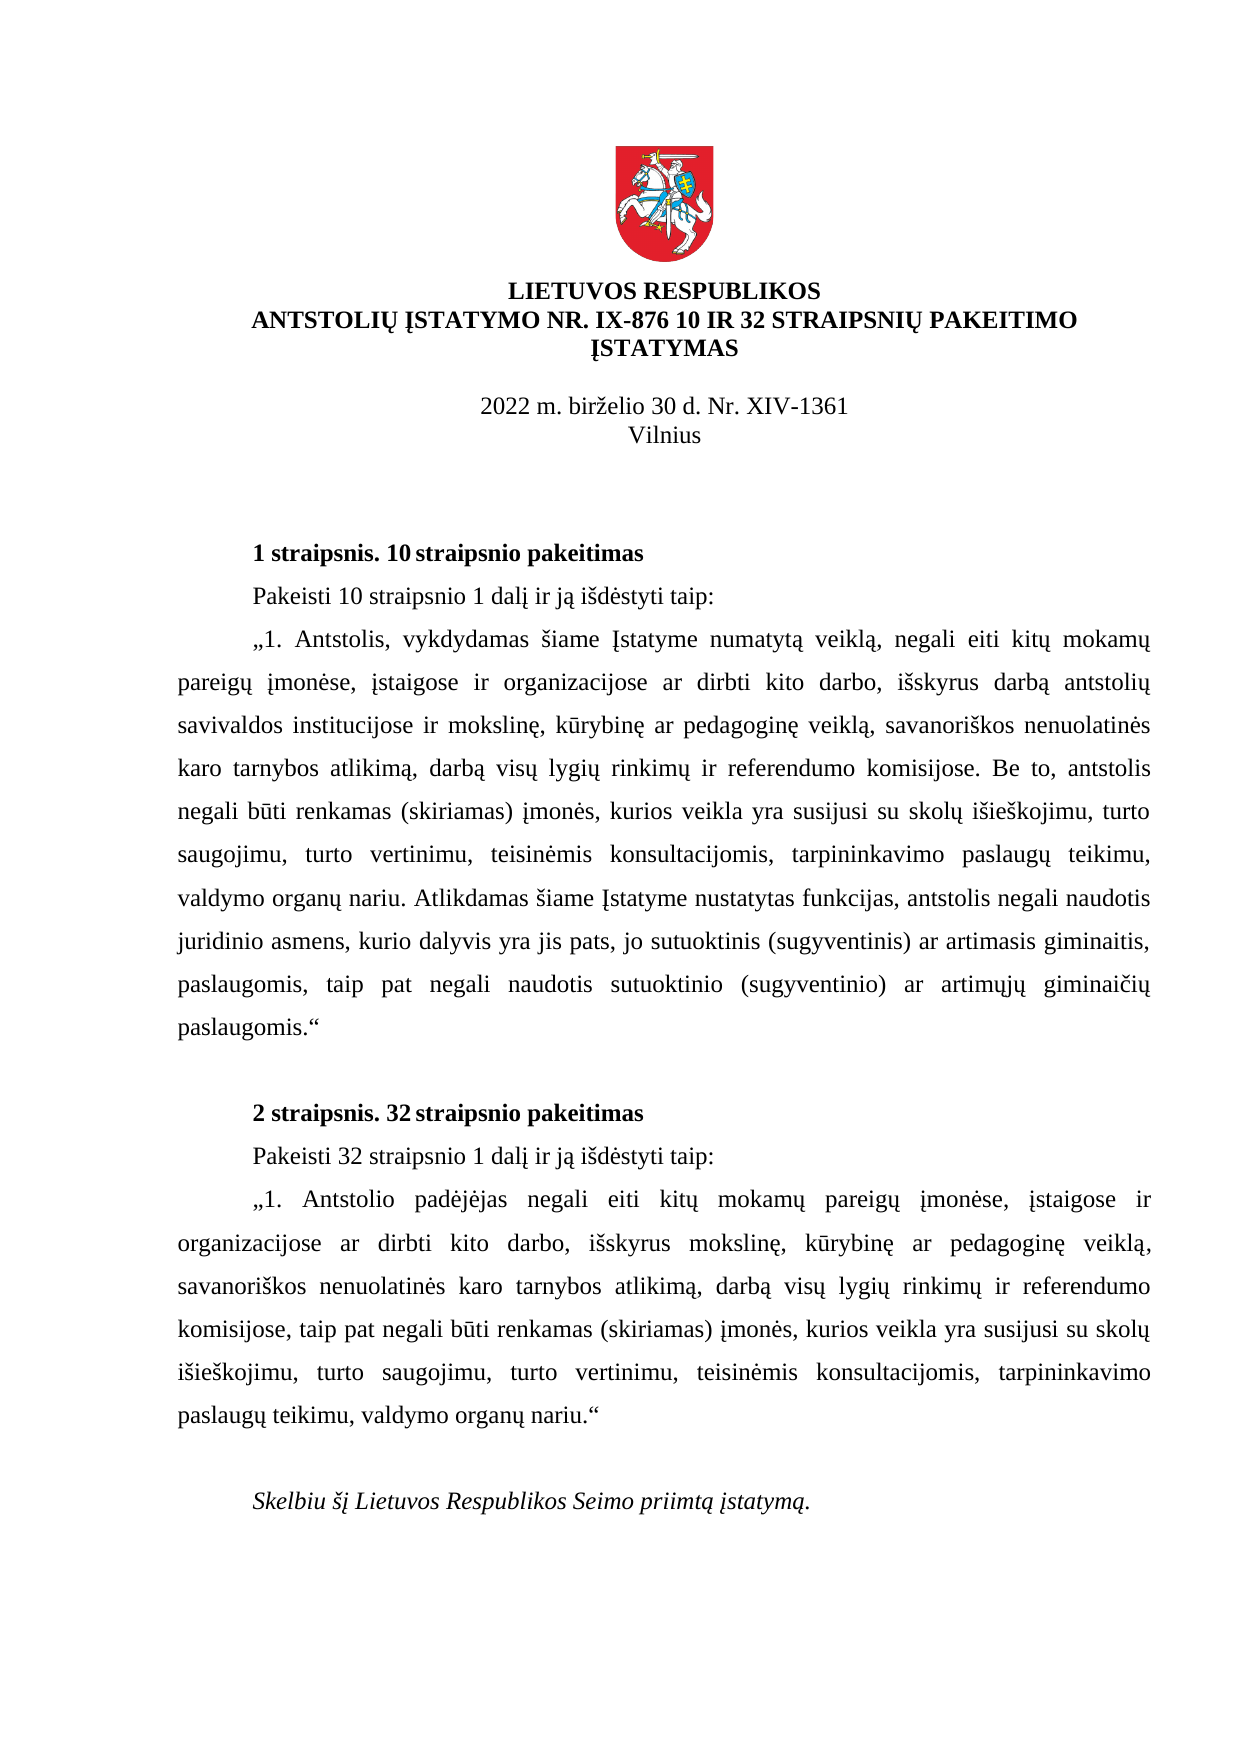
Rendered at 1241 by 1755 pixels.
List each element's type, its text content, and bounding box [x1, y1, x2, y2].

text „1. Antstolio padėjėjas negali eiti kitų mokamų pareigų įmonėse, įstaigose ir organizacijose ar dirbti kito darbo, išskyrus mokslinę, kūrybinę ar pedagoginę veiklą, savanoriškos nenuolatinės karo tarnybos atlikimą, darbą visų lygių rinkimų ir referendumo komisijose, taip pat negali būti renkamas (skiriamas) įmonės, kurios veikla yra susijusi su skolų išieškojimu, turto saugojimu, turto vertinimu, teisinėmis konsultacijomis, tarpininkavimo paslaugų teikimu, valdymo organų nariu.“ [177, 1184, 1152, 1429]
text LIETUVOS RESPUBLIKOS [177, 276, 1152, 305]
text ANTSTOLIŲ ĮSTATYMO NR. IX-876 10 IR 32 STRAIPSNIŲ PAKEITIMO [177, 305, 1152, 333]
text Pakeisti 10 straipsnio 1 dalį ir ją išdėstyti taip: [177, 581, 1152, 609]
text Vilnius [177, 420, 1152, 448]
text 2022 m. birželio 30 d. Nr. XIV-1361 [177, 391, 1152, 420]
text „1. Antstolis, vykdydamas šiame Įstatyme numatytą veiklą, negali eiti kitų mokamų pareigų įmonėse, įstaigose ir organizacijose ar dirbti kito darbo, išskyrus darbą antstolių savivaldos institucijose ir mokslinę, kūrybinę ar pedagoginę veiklą, savanoriškos nenuolatinės karo tarnybos atlikimą, darbą visų lygių rinkimų ir referendumo komisijose. Be to, antstolis negali būti renkamas (skiriamas) įmonės, kurios veikla yra susijusi su skolų išieškojimu, turto saugojimu, turto vertinimu, teisinėmis konsultacijomis, tarpininkavimo paslaugų teikimu, valdymo organų nariu. Atlikdamas šiame Įstatyme nustatytas funkcijas, antstolis negali naudotis juridinio asmens, kurio dalyvis yra jis pats, jo sutuoktinis (sugyventinis) ar artimasis giminaitis, paslaugomis, taip pat negali naudotis sutuoktinio (sugyventinio) ar artimųjų giminaičių paslaugomis.“ [177, 624, 1152, 1041]
text 2 straipsnis. 32 straipsnio pakeitimas [177, 1098, 1152, 1127]
text Skelbiu šį Lietuvos Respublikos Seimo priimtą įstatymą. [177, 1486, 1152, 1515]
text 1 straipsnis. 10 straipsnio pakeitimas [177, 538, 1152, 566]
text ĮSTATYMAS [177, 333, 1152, 362]
text Pakeisti 32 straipsnio 1 dalį ir ją išdėstyti taip: [177, 1141, 1152, 1170]
